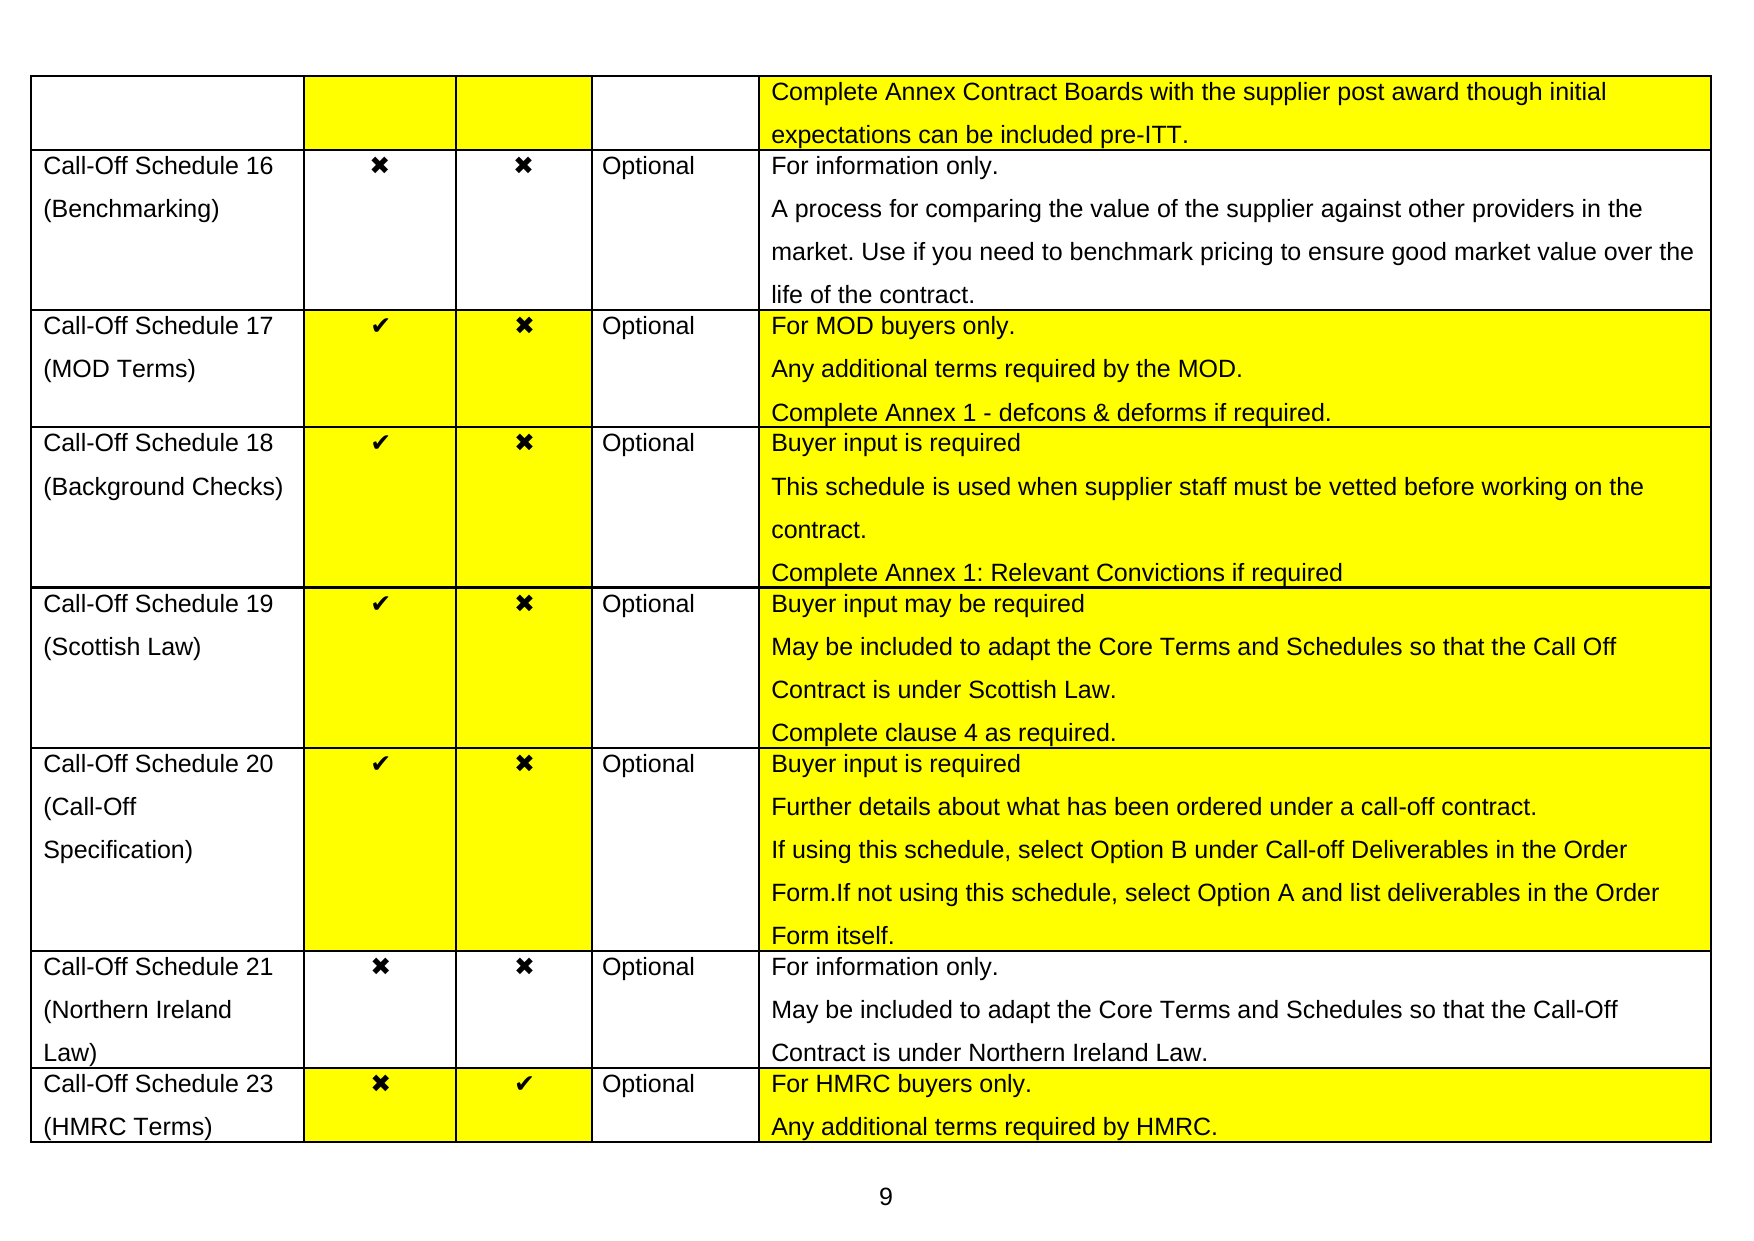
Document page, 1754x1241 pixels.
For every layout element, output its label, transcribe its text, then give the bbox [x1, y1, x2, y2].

table_cell [457, 77, 591, 149]
table_cell For information only. May be included to adapt the Core Terms and Schedules so that the Call-Off Contract is under Northern Ireland Law. [760, 952, 1710, 1067]
table_cell Call-Off Schedule 17 (MOD Terms) [32, 311, 303, 426]
table_cell ✖ [457, 589, 591, 747]
table_cell ✖ [457, 428, 591, 586]
table_cell Optional [593, 311, 758, 426]
table_cell For MOD buyers only. Any additional terms required by the MOD. Complete Annex 1 - defcons & deforms if required. [760, 311, 1710, 426]
table_cell Optional [593, 1069, 758, 1141]
table_cell Optional [593, 952, 758, 1067]
table_cell ✖ [305, 1069, 455, 1141]
table_cell Buyer input is required Further details about what has been ordered under a call-off contract. If using this schedule, select Option B under Call-off Deliverables in the Order Form.If not using this schedule, select Option A and list deliverables in the Order Form itself. [760, 749, 1710, 950]
table_cell ✖ [305, 151, 455, 309]
table_cell ✔ [457, 1069, 591, 1141]
table_cell ✖ [457, 311, 591, 426]
table_cell Optional [593, 428, 758, 586]
table_cell Call-Off Schedule 16 (Benchmarking) [32, 151, 303, 309]
table_cell [305, 77, 455, 149]
table_cell Optional [593, 749, 758, 950]
table_cell Buyer input may be required May be included to adapt the Core Terms and Schedules so that the Call Off Contract is under Scottish Law. Complete clause 4 as required. [760, 589, 1710, 747]
table_cell ✔ [305, 428, 455, 586]
table_cell For HMRC buyers only. Any additional terms required by HMRC. [760, 1069, 1710, 1141]
table_cell Call-Off Schedule 20 (Call-Off Specification) [32, 749, 303, 950]
table_cell ✖ [457, 952, 591, 1067]
table_cell ✔ [305, 311, 455, 426]
table_cell For information only. A process for comparing the value of the supplier against other providers in the market. Use if you need to benchmark pricing to ensure good market value over the life of the contract. [760, 151, 1710, 309]
table_cell Optional [593, 151, 758, 309]
table_cell ✔ [305, 749, 455, 950]
table_cell ✖ [457, 151, 591, 309]
table_cell [593, 77, 758, 149]
table_cell [32, 77, 303, 149]
table_cell ✖ [305, 952, 455, 1067]
table_cell Buyer input is required This schedule is used when supplier staff must be vetted before working on the contract. Complete Annex 1: Relevant Convictions if required [760, 428, 1710, 586]
table_cell Complete Annex Contract Boards with the supplier post award though initial expectations can be included pre-ITT. [760, 77, 1710, 149]
table_cell Optional [593, 589, 758, 747]
table_cell ✔ [305, 589, 455, 747]
table_cell Call-Off Schedule 18 (Background Checks) [32, 428, 303, 586]
table_cell Call-Off Schedule 21 (Northern Ireland Law) [32, 952, 303, 1067]
table_cell Call-Off Schedule 23 (HMRC Terms) [32, 1069, 303, 1141]
table_cell Call-Off Schedule 19 (Scottish Law) [32, 589, 303, 747]
table_cell ✖ [457, 749, 591, 950]
